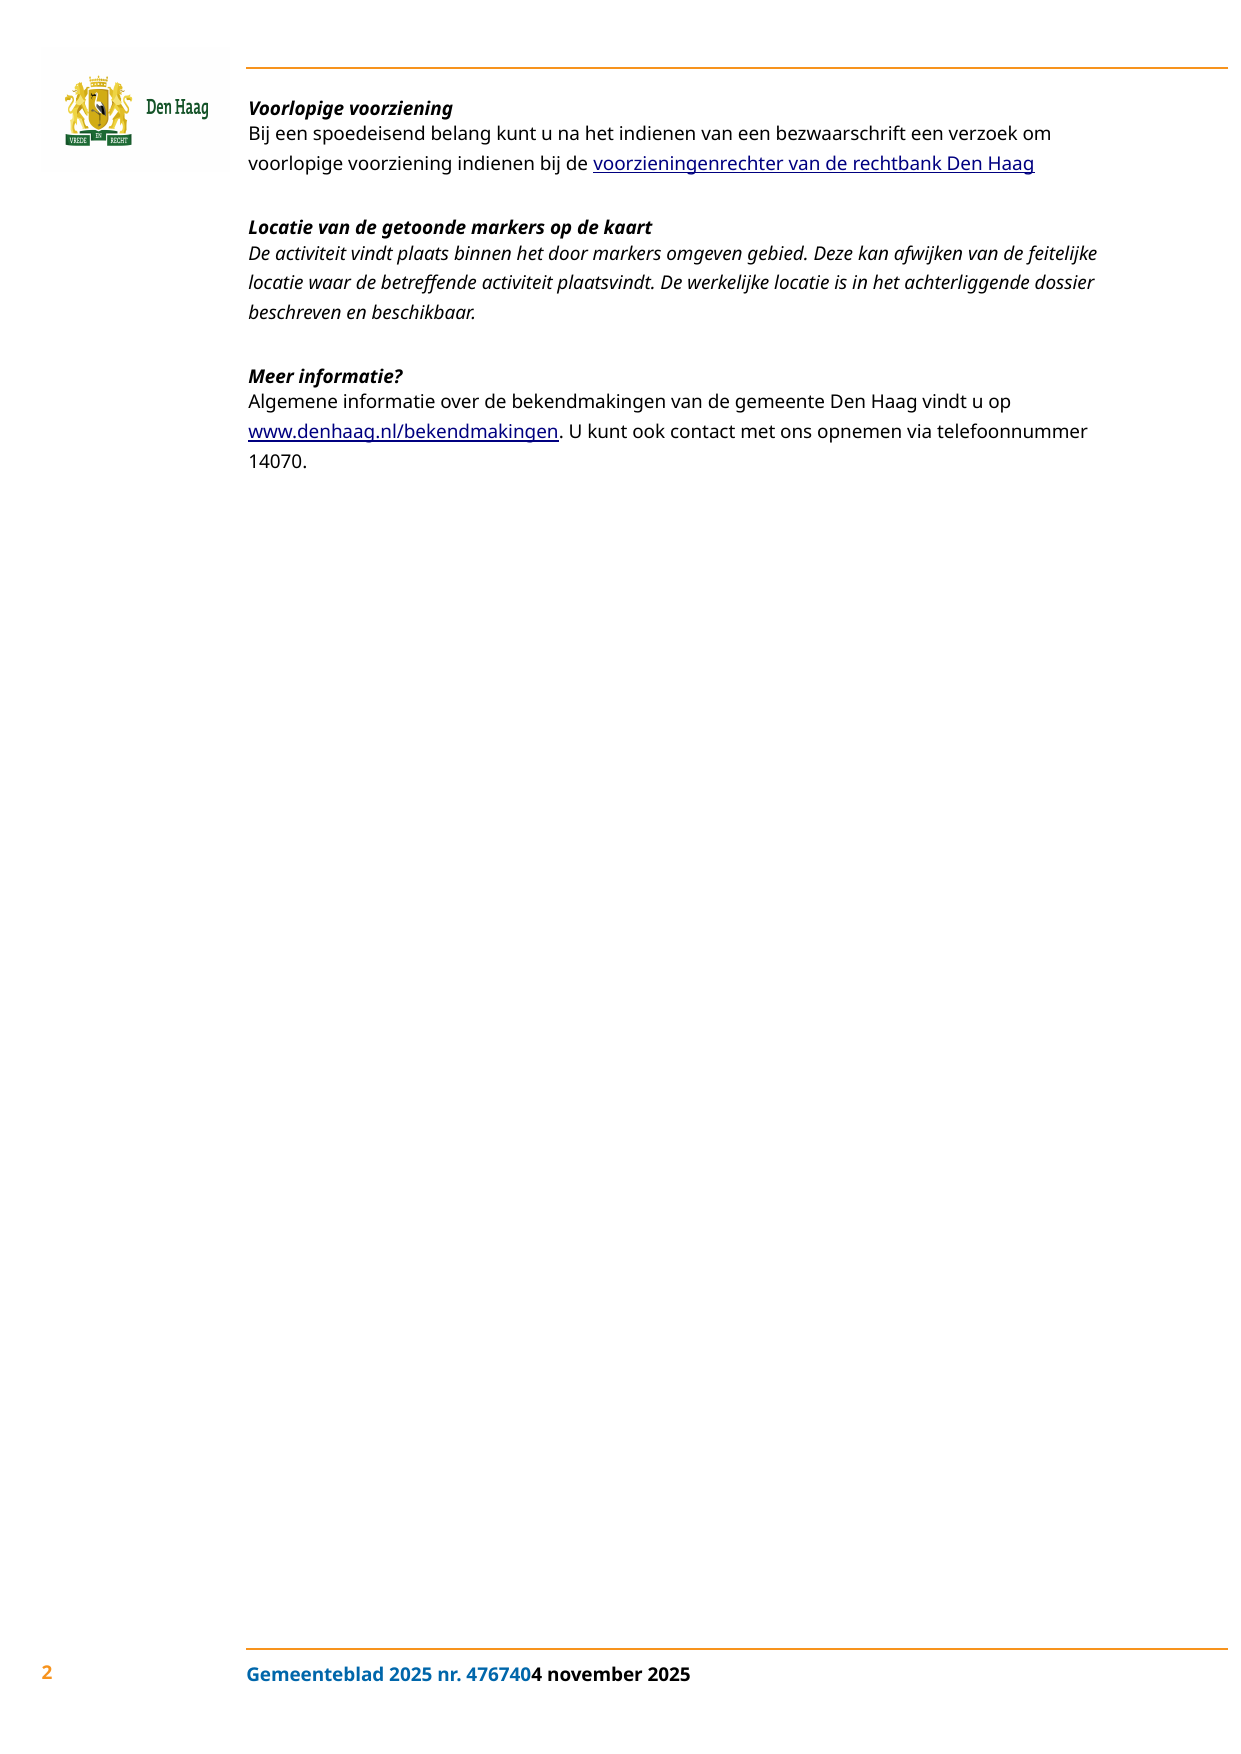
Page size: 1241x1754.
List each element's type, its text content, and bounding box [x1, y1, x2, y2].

text Meer informatie? [248, 363, 1152, 389]
text Algemene informatie over de bekendmakingen van de gemeente Den Haag vindt u op www.denhaag.nl/bekendmakingen. U kunt ook contact met ons opnemen via telefoonnummer 14070. [248, 389, 1152, 473]
text Voorlopige voorziening [248, 95, 1152, 121]
text De activiteit vindt plaats binnen het door markers omgeven gebied. Deze kan afwijken van de feitelijke locatie waar de betreffende activiteit plaatsvindt. De werkelijke locatie is in het achterliggende dossier beschreven en beschikbaar. [248, 240, 1152, 325]
text Locatie van de getoonde markers op de kaart [248, 214, 1152, 240]
picture [41, 47, 231, 172]
text Bij een spoedeisend belang kunt u na het indienen van een bezwaarschrift een verzoek om voorlopige voorziening indienen bij de voorzieningenrechter van de rechtbank Den Haag [248, 121, 1152, 176]
